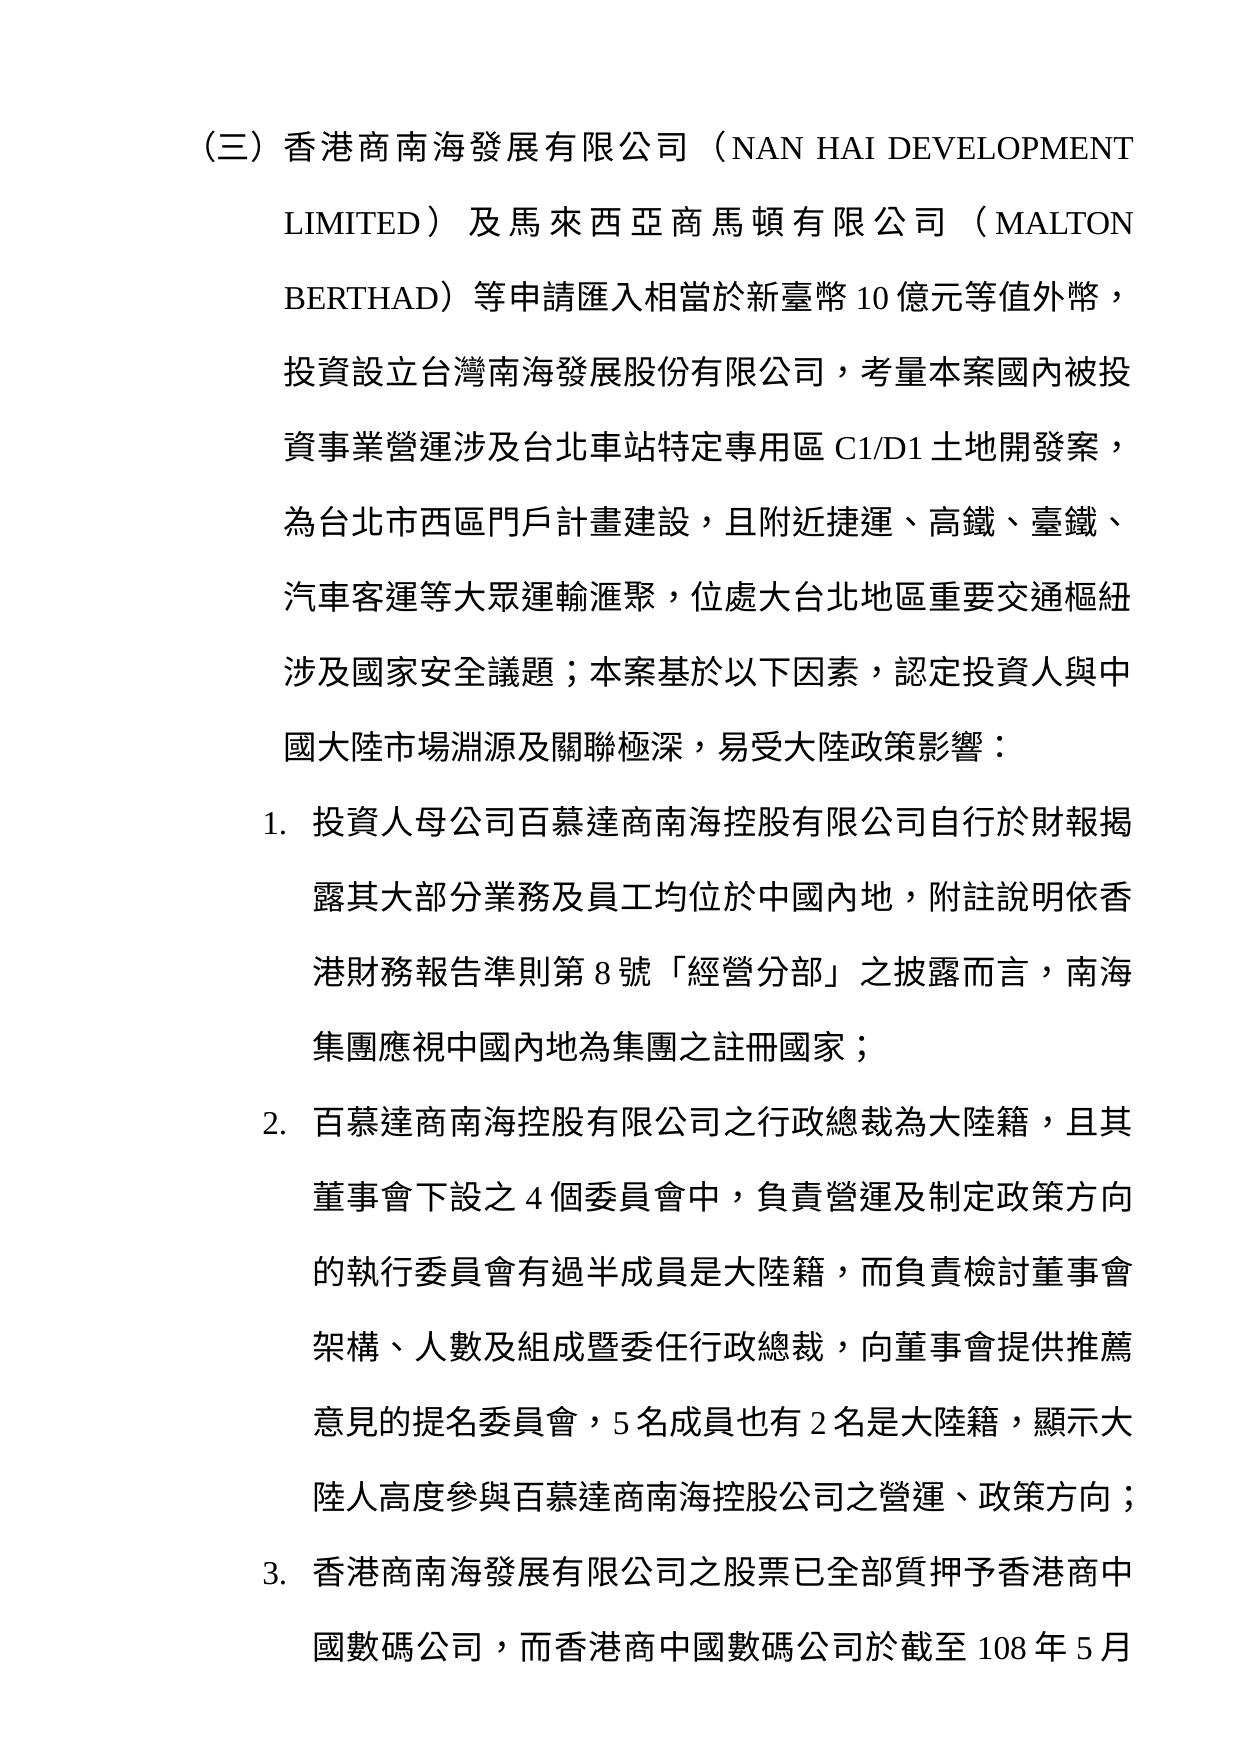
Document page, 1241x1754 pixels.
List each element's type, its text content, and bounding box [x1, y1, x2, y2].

list 投資人母公司百慕達商南海控股有限公司自行於財報揭露其大部分業務及員工均位於中國內地，附註說明依香港財務報告準則第8號「經營分部」之披露而言，南海集團應視中國內地為集團之註冊國家； [262, 782, 1134, 1082]
list 香港商南海發展有限公司之股票已全部質押予香港商中國數碼公司，而香港商中國數碼公司於截至108年5月31日，大陸人於董事會席次過半(4/7)，已具控制力；另外，香港商中國數碼公司3席執行董事有2席為大陸籍，且董事會下設之審核、薪酬及提名委員會大陸人均占總成員之二分之一，顯示大陸人高度參與香港商中國數碼公司營運、財務、人事方針。 [262, 1532, 1134, 1682]
list 百慕達商南海控股有限公司之行政總裁為大陸籍，且其董事會下設之4個委員會中，負責營運及制定政策方向的執行委員會有過半成員是大陸籍，而負責檢討董事會架構、人數及組成暨委任行政總裁，向董事會提供推薦意見的提名委員會，5名成員也有2名是大陸籍，顯示大陸人高度參與百慕達商南海控股公司之營運、政策方向； [262, 1082, 1134, 1532]
list 香港商南海發展有限公司（NAN HAI DEVELOPMENT LIMITED）及馬來西亞商馬頓有限公司（MALTON BERTHAD）等申請匯入相當於新臺幣10億元等值外幣，投資設立台灣南海發展股份有限公司，考量本案國內被投資事業營運涉及台北車站特定專用區C1/D1土地開發案，為台北市西區門戶計畫建設，且附近捷運、高鐵、臺鐵、汽車客運等大眾運輸滙聚，位處大台北地區重要交通樞紐，涉及國家安全議題；本案基於以下因素，認定投資人與中國大陸市場淵源及關聯極深，易受大陸政策影響： [183, 107, 1134, 782]
